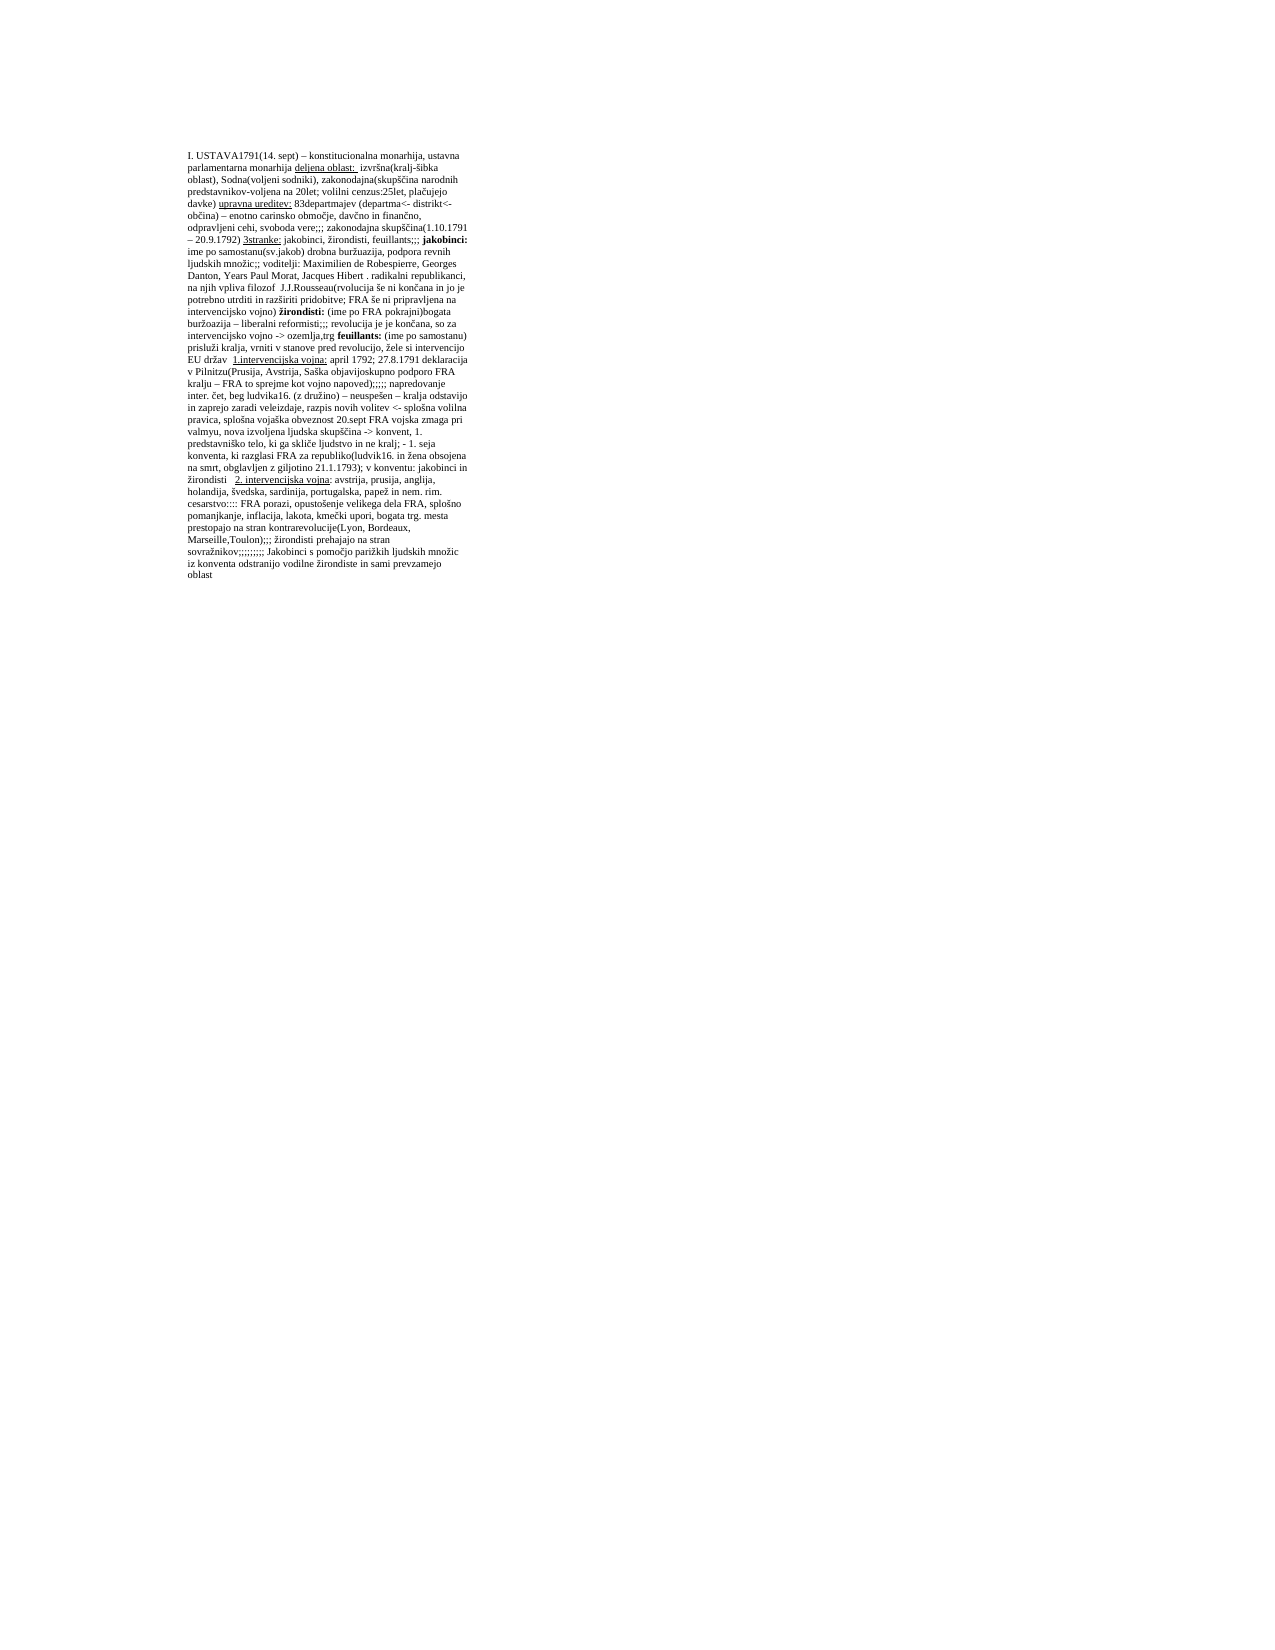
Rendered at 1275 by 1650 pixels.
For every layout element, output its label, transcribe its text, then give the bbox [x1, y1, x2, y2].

text I. USTAVA1791(14. sept) – konstitucionalna monarhija, ustavna parlamentarna monarhija deljena oblast: izvršna(kralj-šibka oblast), Sodna(voljeni sodniki), zakonodajna(skupščina narodnih predstavnikov-voljena na 20let; volilni cenzus:25let, plačujejo davke) upravna ureditev: 83departmajev (departma<- distrikt<-občina) – enotno carinsko območje, davčno in finančno, odpravljeni cehi, svoboda vere;;; zakonodajna skupščina(1.10.1791 – 20.9.1792) 3stranke: jakobinci, žirondisti, feuillants;;; jakobinci: ime po samostanu(sv.jakob) drobna buržuazija, podpora revnih ljudskih množic;; voditelji: Maximilien de Robespierre, Georges Danton, Years Paul Morat, Jacques Hibert . radikalni republikanci, na njih vpliva filozof J.J.Rousseau(rvolucija še ni končana in jo je potrebno utrditi in razširiti pridobitve; FRA še ni pripravljena na intervencijsko vojno) žirondisti: (ime po FRA pokrajni)bogata buržoazija – liberalni reformisti;;; revolucija je je končana, so za intervencijsko vojno -> ozemlja,trg feuillants: (ime po samostanu) prisluži kralja, vrniti v stanove pred revolucijo, žele si intervencijo EU držav 1.intervencijska vojna: april 1792; 27.8.1791 deklaracija v Pilnitzu(Prusija, Avstrija, Saška objavijoskupno podporo FRA kralju – FRA to sprejme kot vojno napoved);;;;; napredovanje inter. čet, beg ludvika16. (z družino) – neuspešen – kralja odstavijo in zaprejo zaradi veleizdaje, razpis novih volitev <- splošna volilna pravica, splošna vojaška obveznost 20.sept FRA vojska zmaga pri valmyu, nova izvoljena ljudska skupščina -> konvent, 1. predstavniško telo, ki ga skliče ljudstvo in ne kralj; - 1. seja konventa, ki razglasi FRA za republiko(ludvik16. in žena obsojena na smrt, obglavljen z giljotino 21.1.1793); v konventu: jakobinci in žirondisti 2. intervencijska vojna: avstrija, prusija, anglija, holandija, švedska, sardinija, portugalska, papež in nem. rim. cesarstvo:::: FRA porazi, opustošenje velikega dela FRA, splošno pomanjkanje, inflacija, lakota, kmečki upori, bogata trg. mesta prestopajo na stran kontrarevolucije(Lyon, Bordeaux, Marseille,Toulon);;; žirondisti prehajajo na stran sovražnikov;;;;;;;;; Jakobinci s pomočjo parižkih ljudskih množic iz konventa odstranijo vodilne žirondiste in sami prevzamejo oblast [187, 150, 468, 581]
